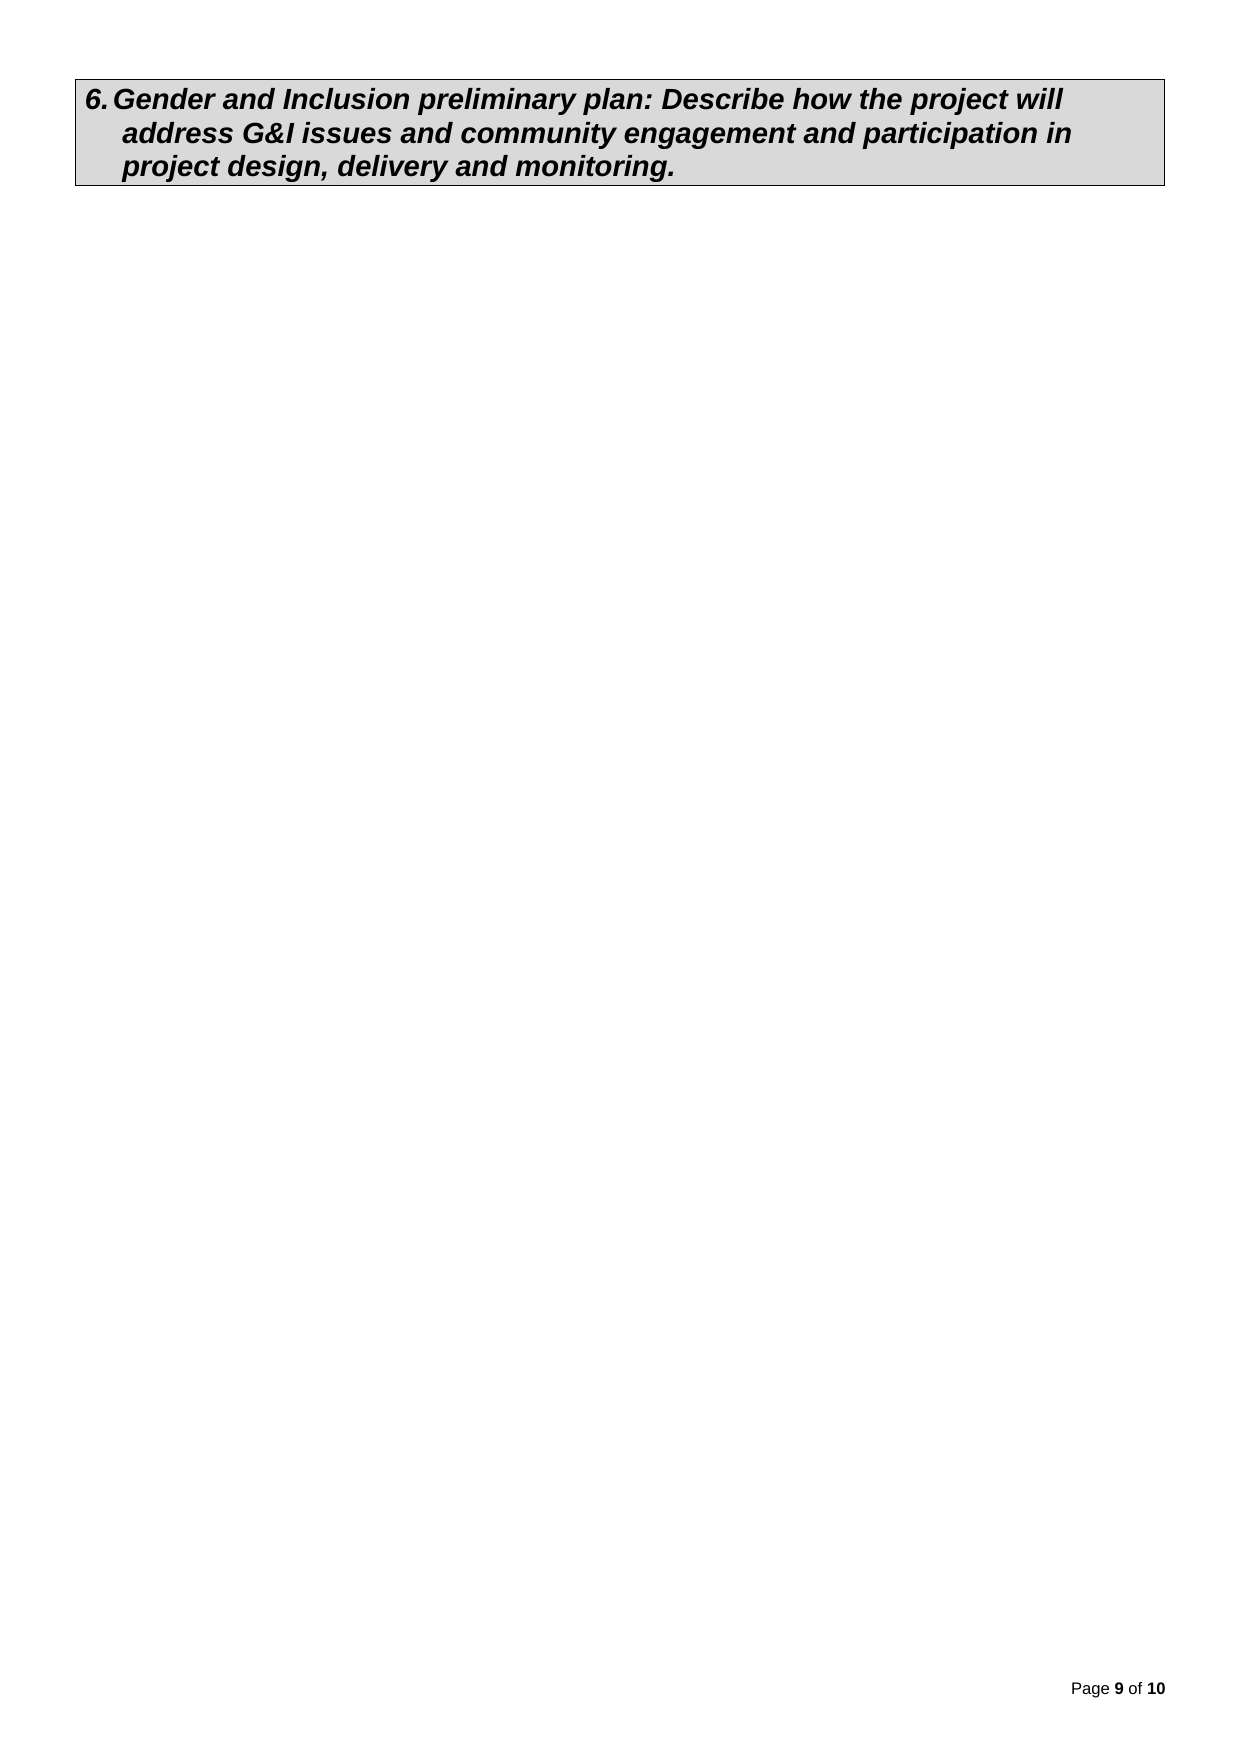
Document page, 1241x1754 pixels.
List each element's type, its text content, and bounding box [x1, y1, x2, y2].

subtitle Gender and Inclusion preliminary plan: Describe how the project will address G&I issues and community engagement and participation in project design, delivery and monitoring. [76, 80, 1164, 185]
